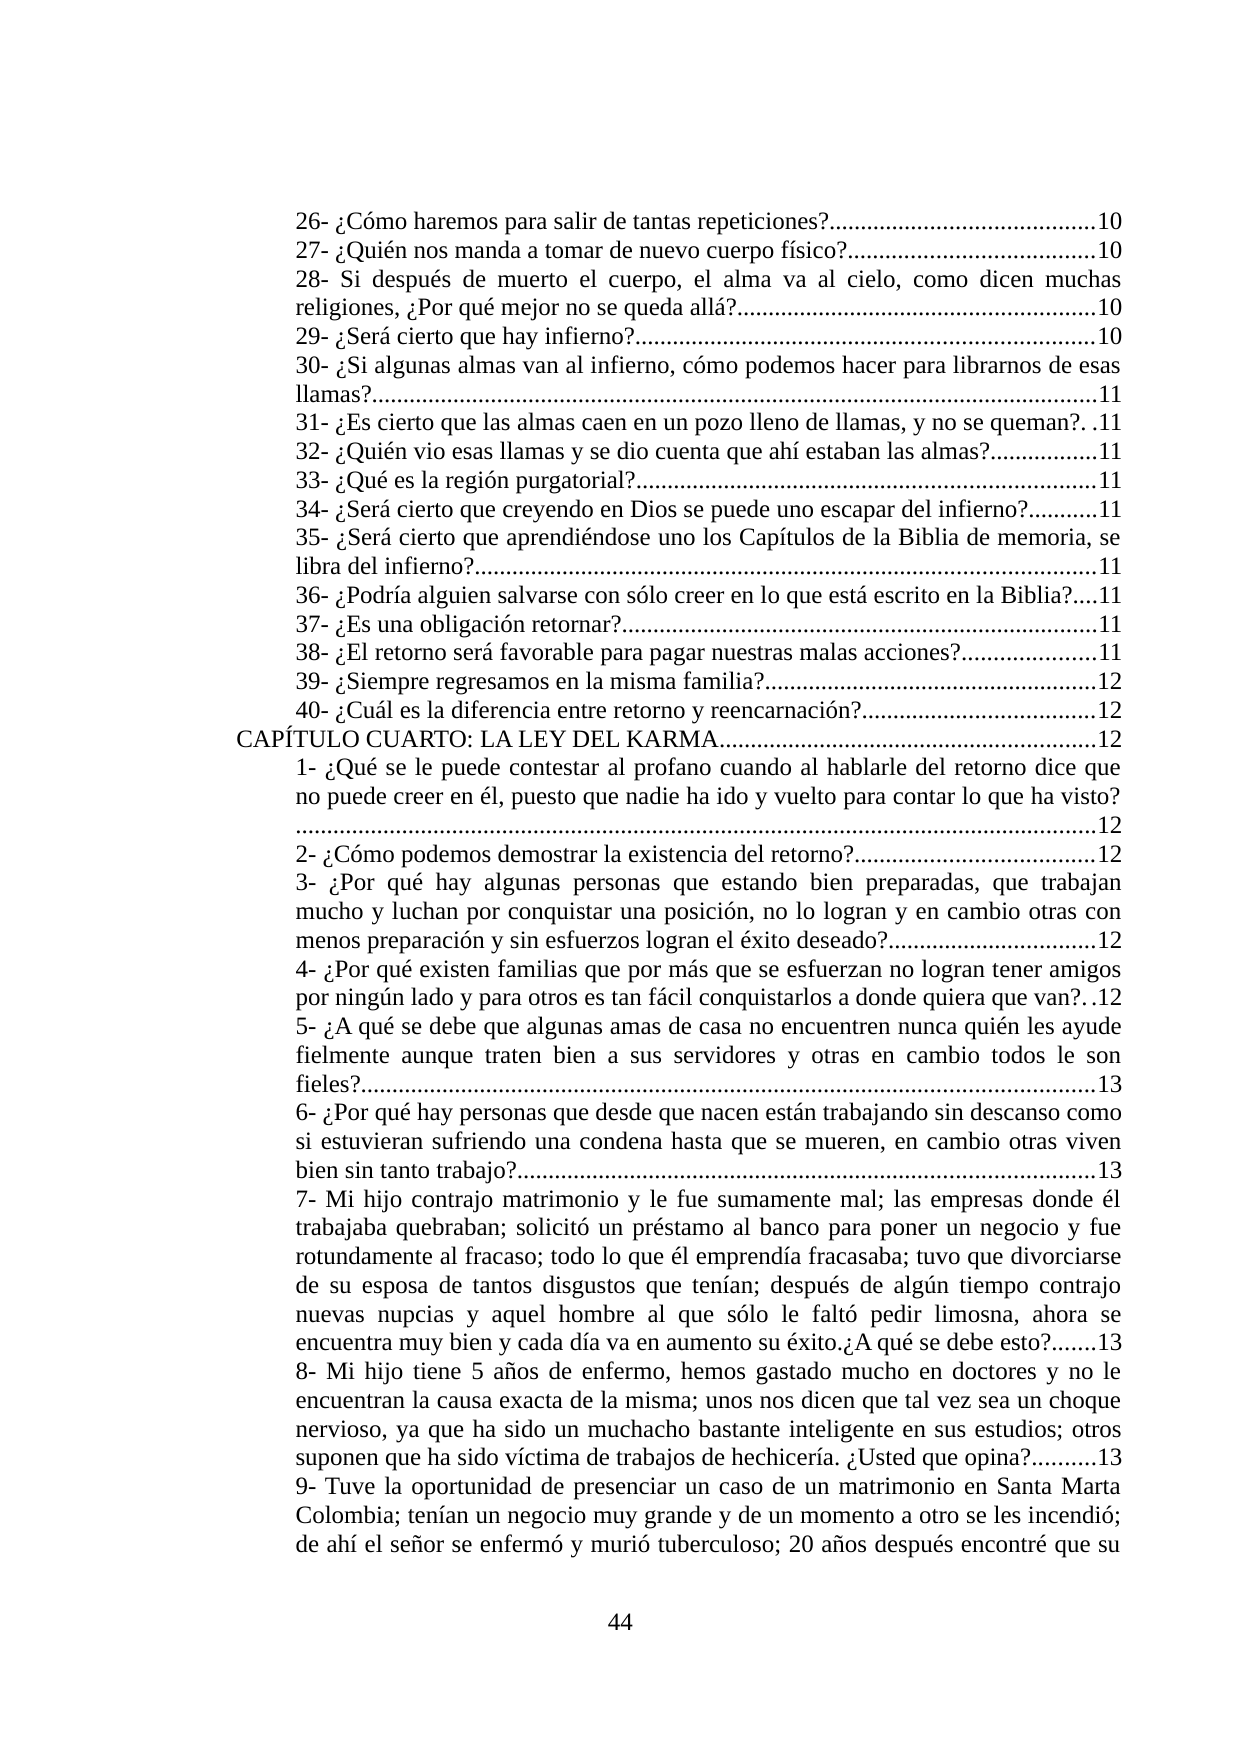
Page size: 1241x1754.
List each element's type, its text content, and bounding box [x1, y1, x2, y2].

text 3- ¿Por qué hay algunas personas que estando bien preparadas, que trabajan mucho y luchan por conquistar una posición, no lo logran y en cambio otras con menos preparación y sin esfuerzos logran el éxito deseado? 12 [295, 867, 1122, 954]
text 40- ¿Cuál es la diferencia entre retorno y reencarnación? 12 [295, 695, 1122, 724]
text 36- ¿Podría alguien salvarse con sólo creer en lo que está escrito en la Biblia? 11 [295, 580, 1122, 609]
text 5- ¿A qué se debe que algunas amas de casa no encuentren nunca quién les ayude fielmente aunque traten bien a sus servidores y otras en cambio todos le son fieles? 13 [295, 1011, 1122, 1097]
text 29- ¿Será cierto que hay infierno? 10 [295, 321, 1122, 350]
text 26- ¿Cómo haremos para salir de tantas repeticiones? 10 [295, 206, 1122, 235]
text 2- ¿Cómo podemos demostrar la existencia del retorno? 12 [295, 839, 1122, 867]
text 8- Mi hijo tiene 5 años de enfermo, hemos gastado mucho en doctores y no le encuentran la causa exacta de la misma; unos nos dicen que tal vez sea un choque nervioso, ya que ha sido un muchacho bastante inteligente en sus estudios; otros suponen que ha sido víctima de trabajos de hechicería. ¿Usted que opina? 13 [295, 1356, 1122, 1471]
text 39- ¿Siempre regresamos en la misma familia? 12 [295, 666, 1122, 695]
text 27- ¿Quién nos manda a tomar de nuevo cuerpo físico? 10 [295, 235, 1122, 264]
text 37- ¿Es una obligación retornar? 11 [295, 609, 1122, 637]
text 33- ¿Qué es la región purgatorial? 11 [295, 465, 1122, 494]
text 1- ¿Qué se le puede contestar al profano cuando al hablarle del retorno dice que no puede creer en él, puesto que nadie ha ido y vuelto para contar lo que ha visto? 12 [295, 752, 1122, 839]
text 4- ¿Por qué existen familias que por más que se esfuerzan no logran tener amigos por ningún lado y para otros es tan fácil conquistarlos a donde quiera que van? 12 [295, 954, 1122, 1011]
text 7- Mi hijo contrajo matrimonio y le fue sumamente mal; las empresas donde él trabajaba quebraban; solicitó un préstamo al banco para poner un negocio y fue rotundamente al fracaso; todo lo que él emprendía fracasaba; tuvo que divorciarse de su esposa de tantos disgustos que tenían; después de algún tiempo contrajo nuevas nupcias y aquel hombre al que sólo le faltó pedir limosna, ahora se encuentra muy bien y cada día va en aumento su éxito.¿A qué se debe esto? 13 [295, 1184, 1122, 1356]
text 35- ¿Será cierto que aprendiéndose uno los Capítulos de la Biblia de memoria, se libra del infierno? 11 [295, 522, 1122, 580]
text 28- Si después de muerto el cuerpo, el alma va al cielo, como dicen muchas religiones, ¿Por qué mejor no se queda allá? 10 [295, 264, 1122, 321]
text 32- ¿Quién vio esas llamas y se dio cuenta que ahí estaban las almas? 11 [295, 436, 1122, 465]
text 31- ¿Es cierto que las almas caen en un pozo lleno de llamas, y no se queman? 11 [295, 407, 1122, 436]
text 30- ¿Si algunas almas van al infierno, cómo podemos hacer para librarnos de esas llamas? 11 [295, 350, 1122, 407]
text 38- ¿El retorno será favorable para pagar nuestras malas acciones? 11 [295, 637, 1122, 666]
text 9- Tuve la oportunidad de presenciar un caso de un matrimonio en Santa Marta Colombia; tenían un negocio muy grande y de un momento a otro se les incendió; de ahí el señor se enfermó y murió tuberculoso; 20 años después encontré que su [295, 1471, 1122, 1557]
text 6- ¿Por qué hay personas que desde que nacen están trabajando sin descanso como si estuvieran sufriendo una condena hasta que se mueren, en cambio otras viven bien sin tanto trabajo? 13 [295, 1097, 1122, 1184]
text 34- ¿Será cierto que creyendo en Dios se puede uno escapar del infierno? 11 [295, 494, 1122, 522]
text CAPÍTULO CUARTO: LA LEY DEL KARMA 12 [236, 724, 1122, 752]
